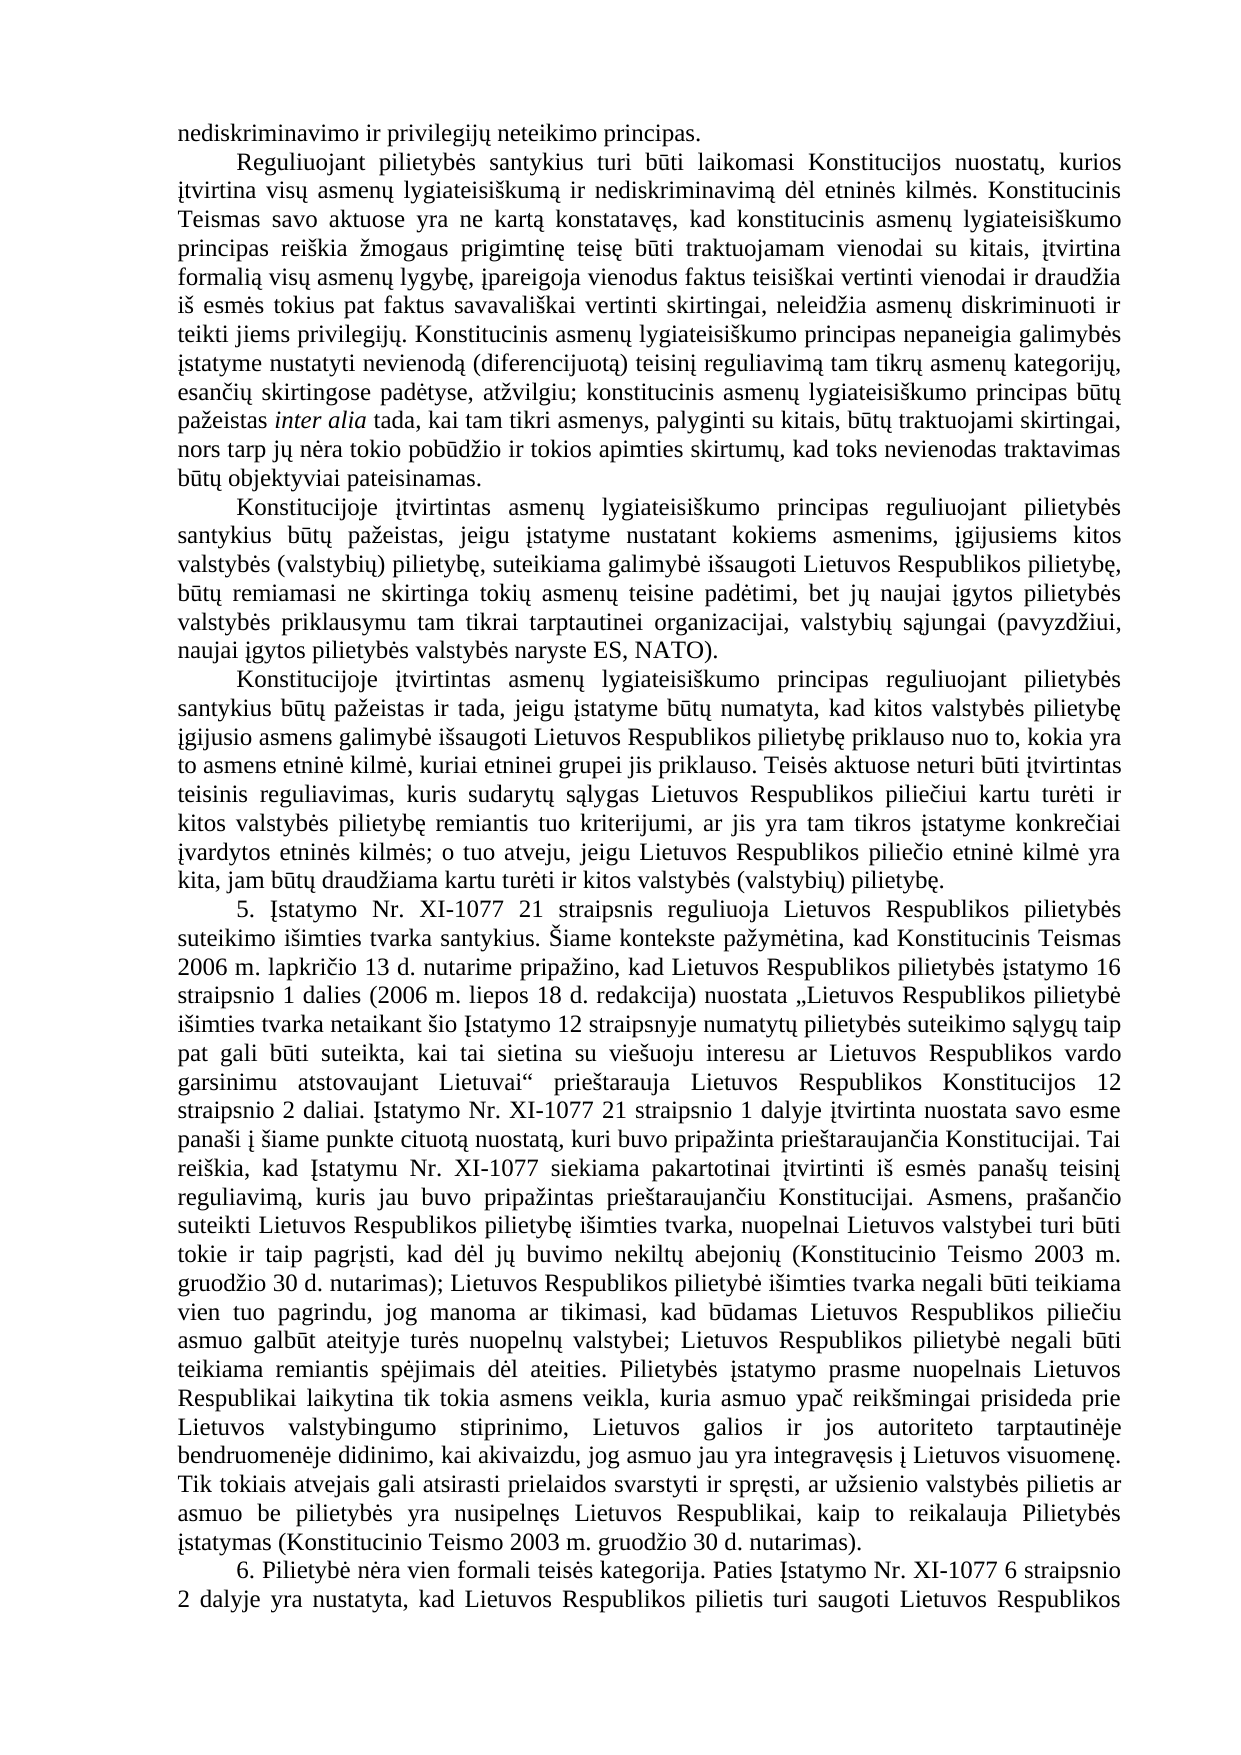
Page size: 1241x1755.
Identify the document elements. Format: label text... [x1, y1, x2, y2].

text 6. Pilietybė nėra vien formali teisės kategorija. Paties Įstatymo Nr. XI-1077 6 straipsnio 2 dalyje yra nustatyta, kad Lietuvos Respublikos pilietis turi saugoti Lietuvos Respublikos [177, 1556, 1122, 1613]
text 5. Įstatymo Nr. XI-1077 21 straipsnis reguliuoja Lietuvos Respublikos pilietybės suteikimo išimties tvarka santykius. Šiame kontekste pažymėtina, kad Konstitucinis Teismas 2006 m. lapkričio 13 d. nutarime pripažino, kad Lietuvos Respublikos pilietybės įstatymo 16 straipsnio 1 dalies (2006 m. liepos 18 d. redakcija) nuostata „Lietuvos Respublikos pilietybė išimties tvarka netaikant šio Įstatymo 12 straipsnyje numatytų pilietybės suteikimo sąlygų taip pat gali būti suteikta, kai tai sietina su viešuoju interesu ar Lietuvos Respublikos vardo garsinimu atstovaujant Lietuvai“ prieštarauja Lietuvos Respublikos Konstitucijos 12 straipsnio 2 daliai. Įstatymo Nr. XI-1077 21 straipsnio 1 dalyje įtvirtinta nuostata savo esme panaši į šiame punkte cituotą nuostatą, kuri buvo pripažinta prieštaraujančia Konstitucijai. Tai reiškia, kad Įstatymu Nr. XI-1077 siekiama pakartotinai įtvirtinti iš esmės panašų teisinį reguliavimą, kuris jau buvo pripažintas prieštaraujančiu Konstitucijai. Asmens, prašančio suteikti Lietuvos Respublikos pilietybę išimties tvarka, nuopelnai Lietuvos valstybei turi būti tokie ir taip pagrįsti, kad dėl jų buvimo nekiltų abejonių (Konstitucinio Teismo 2003 m. gruodžio 30 d. nutarimas); Lietuvos Respublikos pilietybė išimties tvarka negali būti teikiama vien tuo pagrindu, jog manoma ar tikimasi, kad būdamas Lietuvos Respublikos piliečiu asmuo galbūt ateityje turės nuopelnų valstybei; Lietuvos Respublikos pilietybė negali būti teikiama remiantis spėjimais dėl ateities. Pilietybės įstatymo prasme nuopelnais Lietuvos Respublikai laikytina tik tokia asmens veikla, kuria asmuo ypač reikšmingai prisideda prie Lietuvos valstybingumo stiprinimo, Lietuvos galios ir jos autoriteto tarptautinėje bendruomenėje didinimo, kai akivaizdu, jog asmuo jau yra integravęsis į Lietuvos visuomenę. Tik tokiais atvejais gali atsirasti prielaidos svarstyti ir spręsti, ar užsienio valstybės pilietis ar asmuo be pilietybės yra nusipelnęs Lietuvos Respublikai, kaip to reikalauja Pilietybės įstatymas (Konstitucinio Teismo 2003 m. gruodžio 30 d. nutarimas). [177, 894, 1122, 1556]
text Konstitucijoje įtvirtintas asmenų lygiateisiškumo principas reguliuojant pilietybės santykius būtų pažeistas, jeigu įstatyme nustatant kokiems asmenims, įgijusiems kitos valstybės (valstybių) pilietybę, suteikiama galimybė išsaugoti Lietuvos Respublikos pilietybę, būtų remiamasi ne skirtinga tokių asmenų teisine padėtimi, bet jų naujai įgytos pilietybės valstybės priklausymu tam tikrai tarptautinei organizacijai, valstybių sąjungai (pavyzdžiui, naujai įgytos pilietybės valstybės naryste ES, NATO). [177, 492, 1122, 664]
text Konstitucijoje įtvirtintas asmenų lygiateisiškumo principas reguliuojant pilietybės santykius būtų pažeistas ir tada, jeigu įstatyme būtų numatyta, kad kitos valstybės pilietybę įgijusio asmens galimybė išsaugoti Lietuvos Respublikos pilietybę priklauso nuo to, kokia yra to asmens etninė kilmė, kuriai etninei grupei jis priklauso. Teisės aktuose neturi būti įtvirtintas teisinis reguliavimas, kuris sudarytų sąlygas Lietuvos Respublikos piliečiui kartu turėti ir kitos valstybės pilietybę remiantis tuo kriterijumi, ar jis yra tam tikros įstatyme konkrečiai įvardytos etninės kilmės; o tuo atveju, jeigu Lietuvos Respublikos piliečio etninė kilmė yra kita, jam būtų draudžiama kartu turėti ir kitos valstybės (valstybių) pilietybę. [177, 664, 1122, 894]
text Reguliuojant pilietybės santykius turi būti laikomasi Konstitucijos nuostatų, kurios įtvirtina visų asmenų lygiateisiškumą ir nediskriminavimą dėl etninės kilmės. Konstitucinis Teismas savo aktuose yra ne kartą konstatavęs, kad konstitucinis asmenų lygiateisiškumo principas reiškia žmogaus prigimtinę teisę būti traktuojamam vienodai su kitais, įtvirtina formalią visų asmenų lygybę, įpareigoja vienodus faktus teisiškai vertinti vienodai ir draudžia iš esmės tokius pat faktus savavališkai vertinti skirtingai, neleidžia asmenų diskriminuoti ir teikti jiems privilegijų. Konstitucinis asmenų lygiateisiškumo principas nepaneigia galimybės įstatyme nustatyti nevienodą (diferencijuotą) teisinį reguliavimą tam tikrų asmenų kategorijų, esančių skirtingose padėtyse, atžvilgiu; konstitucinis asmenų lygiateisiškumo principas būtų pažeistas inter alia tada, kai tam tikri asmenys, palyginti su kitais, būtų traktuojami skirtingai, nors tarp jų nėra tokio pobūdžio ir tokios apimties skirtumų, kad toks nevienodas traktavimas būtų objektyviai pateisinamas. [177, 147, 1122, 492]
text nediskriminavimo ir privilegijų neteikimo principas. [177, 118, 1122, 147]
